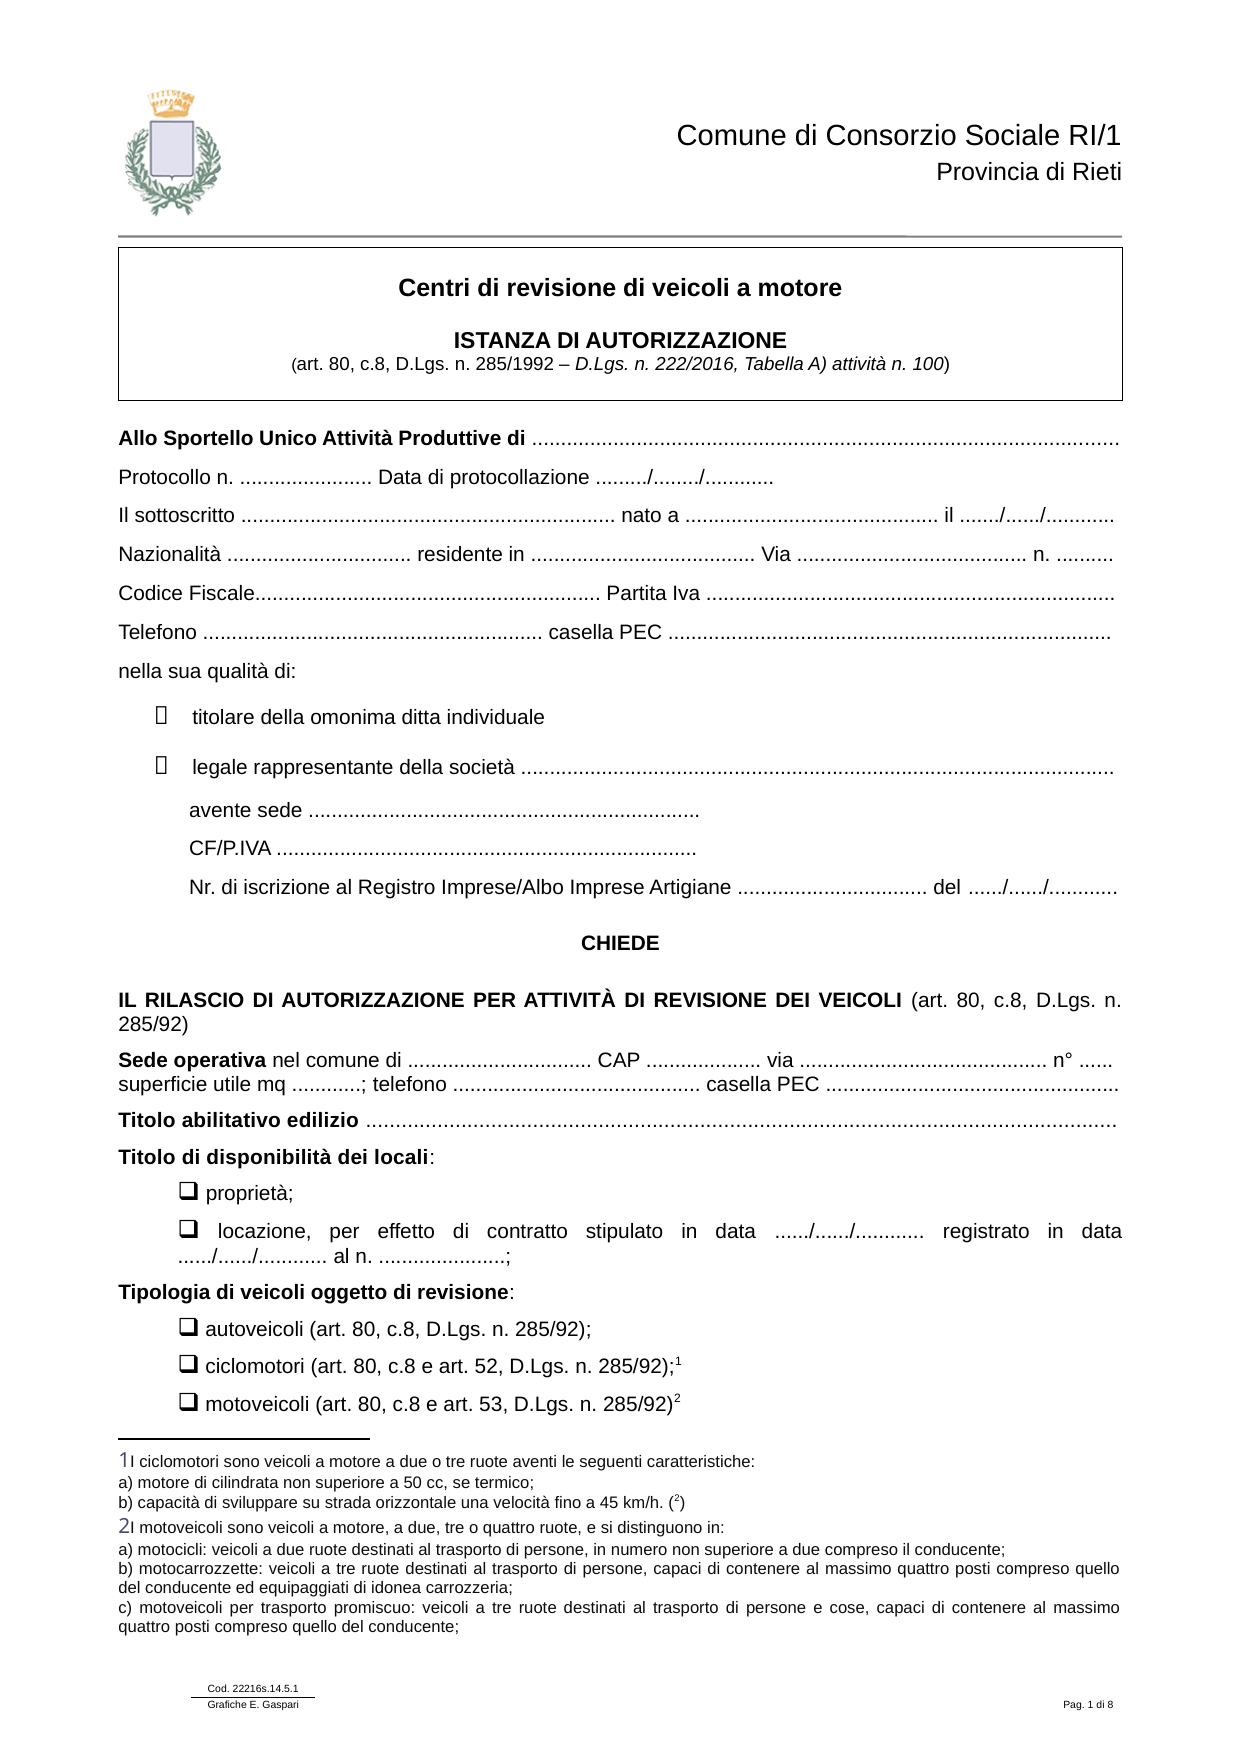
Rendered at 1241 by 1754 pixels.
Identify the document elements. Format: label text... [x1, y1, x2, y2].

text avente sede .................................................................... [189, 797, 1122, 821]
text I ciclomotori sono veicoli a motore a due o tre ruote aventi le seguenti caratteristiche: [118, 1445, 1122, 1473]
text Il sottoscritto ................................................................. nato a ............................................ il ......./....../............ [118, 503, 1122, 527]
text I motoveicoli sono veicoli a motore, a due, tre o quattro ruote, e si distinguono in: [118, 1512, 1122, 1540]
text Titolo abilitativo edilizio .............................................................................................................................. [118, 1108, 1122, 1132]
text b) capacità di sviluppare su strada orizzontale una velocità fino a 45 km/h. (2) [118, 1492, 1122, 1512]
table_header Centri di revisione di veicoli a motore ISTANZA DI AUTORIZZAZIONE (art. 80, c.8, D.Lgs. n. 285/1992 – D.Lgs. n. 222/2016, Tabella A) attività n. 100) [119, 248, 1122, 399]
text  autoveicoli (art. 80, c.8, D.Lgs. n. 285/92); [177, 1317, 1122, 1342]
text c) motoveicoli per trasporto promiscuo: veicoli a tre ruote destinati al trasporto di persone e cose, capaci di contenere al massimo quattro posti compreso quello del conducente; [118, 1597, 1122, 1636]
text IL RILASCIO DI AUTORIZZAZIONE PER ATTIVITÀ DI REVISIONE DEI VEICOLI (art. 80, c.8, D.Lgs. n. 285/92) [118, 987, 1122, 1035]
text CF/P.IVA ......................................................................... [189, 836, 1122, 860]
text Titolo di disponibilità dei locali: [118, 1145, 1122, 1169]
text Tipologia di veicoli oggetto di revisione: [118, 1280, 1122, 1304]
text  titolare della omonima ditta individuale [153, 698, 1122, 732]
text CHIEDE [118, 931, 1122, 955]
text Nazionalità ................................ residente in ....................................... Via ........................................ n. .......... [118, 542, 1122, 566]
text Comune di Consorzio Sociale RI/1 [224, 118, 1122, 152]
text  locazione, per effetto di contratto stipulato in data ....../....../............ registrato in data ....../....../............ al n. ......................; [177, 1219, 1122, 1268]
text b) motocarrozzette: veicoli a tre ruote destinati al trasporto di persone, capaci di contenere al massimo quattro posti compreso quello del conducente ed equipaggiati di idonea carrozzeria; [118, 1559, 1122, 1597]
text  legale rappresentante della società ....................................................................................................... [153, 747, 1122, 782]
text  motoveicoli (art. 80, c.8 e art. 53, D.Lgs. n. 285/92) [177, 1392, 1122, 1417]
text  ciclomotori (art. 80, c.8 e art. 52, D.Lgs. n. 285/92); [177, 1354, 1122, 1379]
text nella sua qualità di: [118, 659, 1122, 683]
text Provincia di Rieti [224, 157, 1122, 185]
text a) motocicli: veicoli a due ruote destinati al trasporto di persone, in numero non superiore a due compreso il conducente; [118, 1540, 1122, 1559]
text Nr. di iscrizione al Registro Imprese/Albo Imprese Artigiane ................................. del ....../....../............ [189, 875, 1122, 899]
text  proprietà; [177, 1181, 1122, 1206]
text Telefono ........................................................... casella PEC ............................................................................. [118, 620, 1122, 644]
text Sede operativa nel comune di ................................ CAP .................... via ........................................... n° ...... superficie utile mq ............; telefono ........................................... casella PEC ................................................... [118, 1048, 1122, 1096]
text Codice Fiscale............................................................ Partita Iva ....................................................................... [118, 581, 1122, 605]
picture [122, 87, 224, 219]
text Protocollo n. ....................... Data di protocollazione ........./......../............ [118, 464, 1122, 488]
text Allo Sportello Unico Attività Produttive di [118, 426, 1122, 449]
text a) motore di cilindrata non superiore a 50 cc, se termico; [118, 1473, 1122, 1492]
